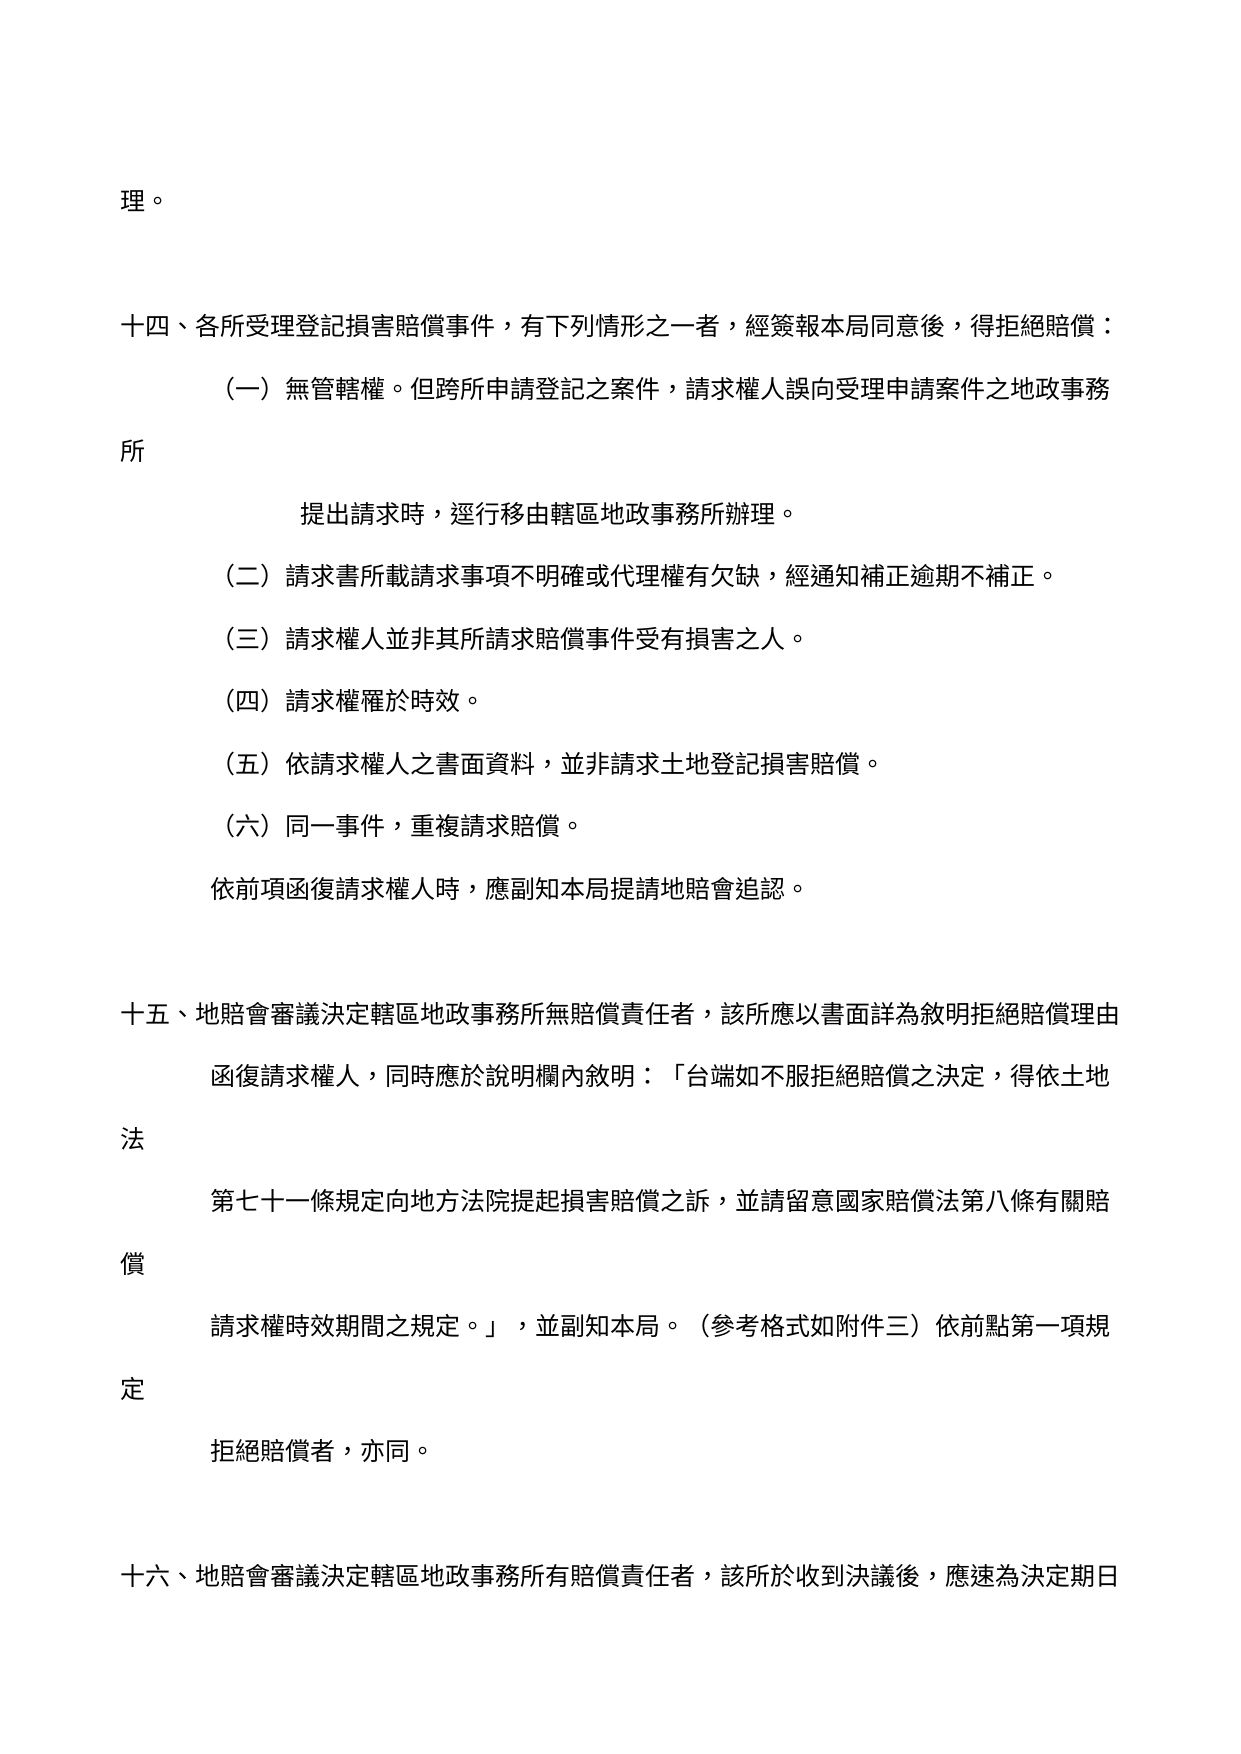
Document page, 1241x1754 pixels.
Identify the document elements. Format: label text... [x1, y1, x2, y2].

text （二）請求書所載請求事項不明確或代理權有欠缺，經通知補正逾期不補正。 [120, 533, 1120, 596]
text 拒絕賠償者，亦同。 [120, 1408, 1120, 1471]
text （五）依請求權人之書面資料，並非請求土地登記損害賠償。 [120, 721, 1120, 783]
text （一）無管轄權。但跨所申請登記之案件，請求權人誤向受理申請案件之地政事務所 [120, 346, 1120, 471]
text 第七十一條規定向地方法院提起損害賠償之訴，並請留意國家賠償法第八條有關賠償 [120, 1158, 1120, 1283]
text 十四、各所受理登記損害賠償事件，有下列情形之一者，經簽報本局同意後，得拒絕賠償： [120, 283, 1120, 346]
text （三）請求權人並非其所請求賠償事件受有損害之人。 [120, 596, 1120, 658]
text （六）同一事件，重複請求賠償。 [120, 783, 1120, 846]
text 函復請求權人，同時應於說明欄內敘明：「台端如不服拒絕賠償之決定，得依土地法 [120, 1033, 1120, 1158]
text 依前項函復請求權人時，應副知本局提請地賠會追認。 [120, 846, 1120, 908]
text 十六、地賠會審議決定轄區地政事務所有賠償責任者，該所於收到決議後，應速為決定期日 [120, 1533, 1120, 1596]
text 請求權時效期間之規定。」，並副知本局。（參考格式如附件三）依前點第一項規定 [120, 1283, 1120, 1408]
text （四）請求權罹於時效。 [120, 658, 1120, 721]
text 十五、地賠會審議決定轄區地政事務所無賠償責任者，該所應以書面詳為敘明拒絕賠償理由 [120, 971, 1120, 1033]
text 理。 [120, 158, 1120, 221]
text 提出請求時，逕行移由轄區地政事務所辦理。 [120, 471, 1120, 533]
